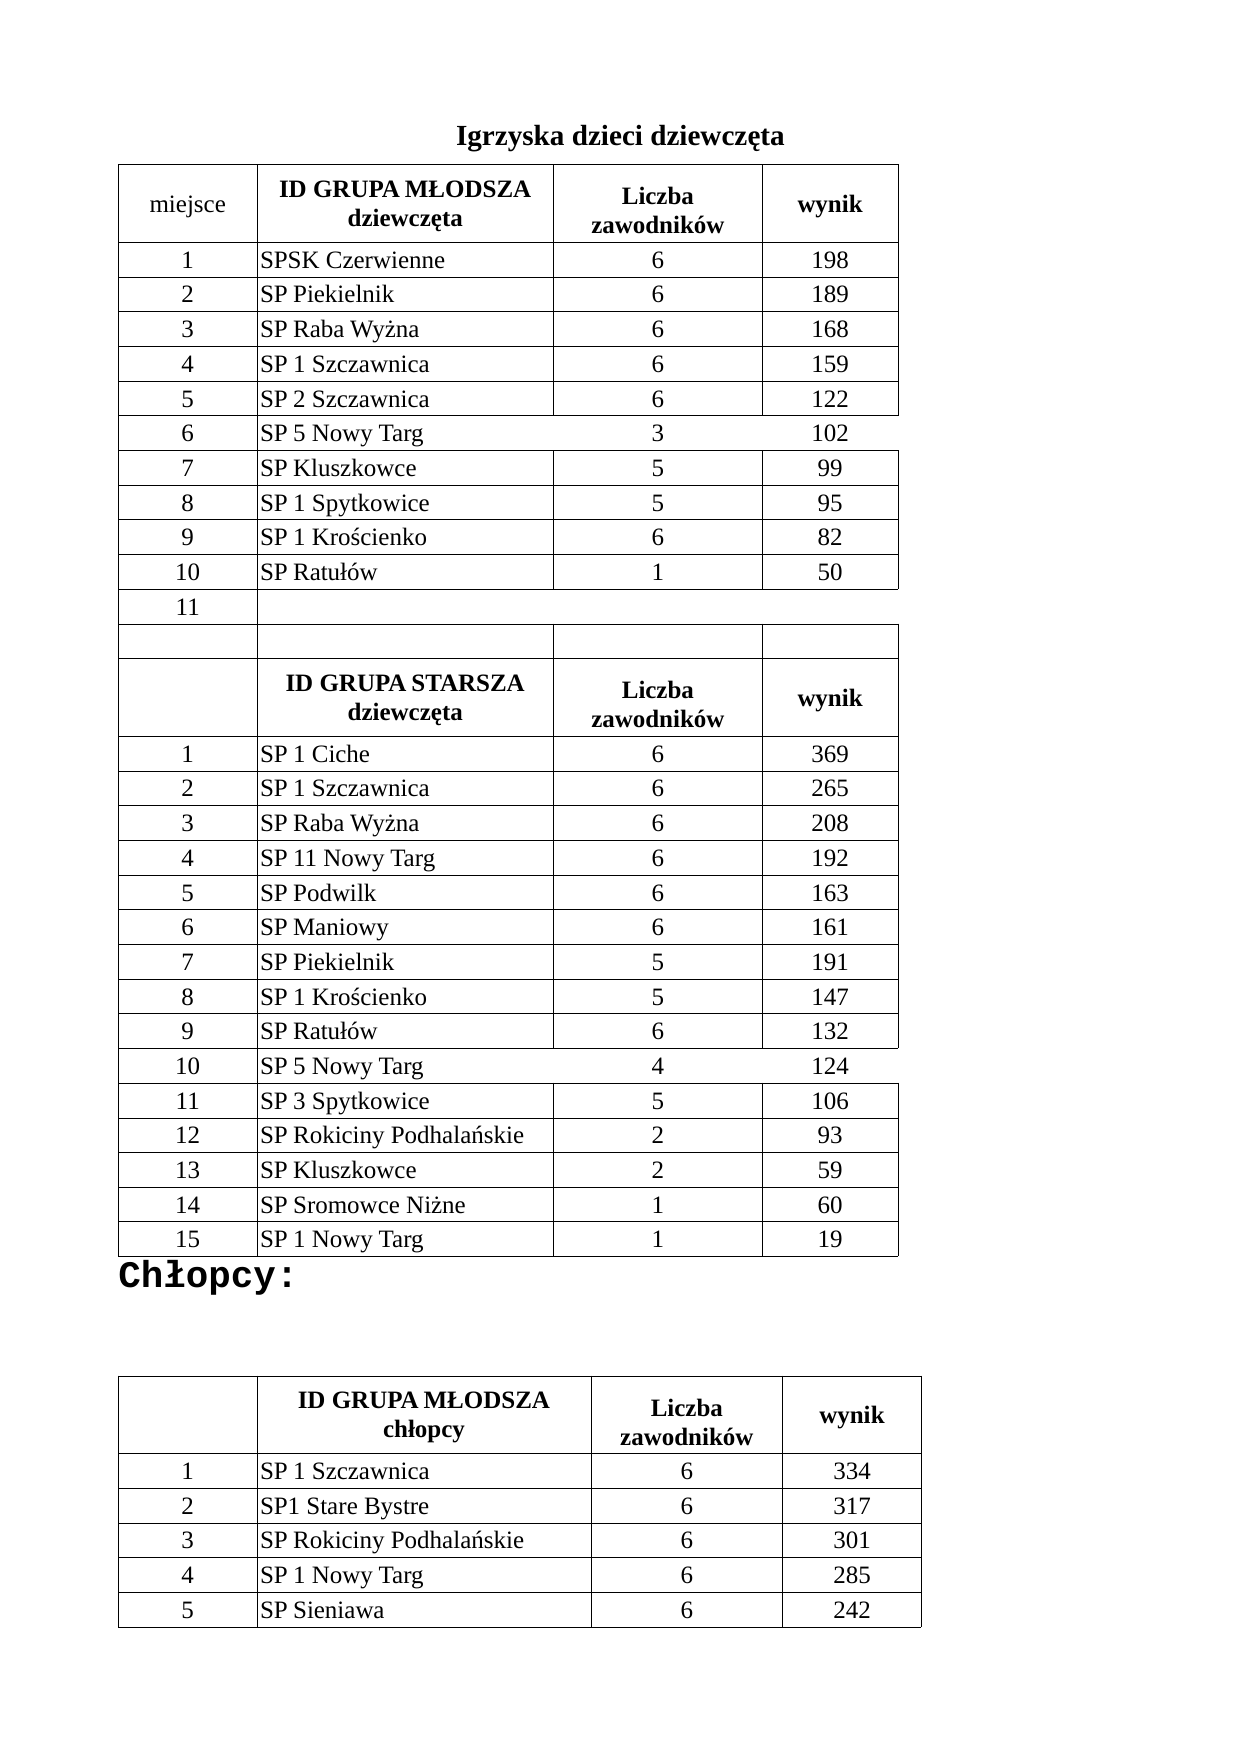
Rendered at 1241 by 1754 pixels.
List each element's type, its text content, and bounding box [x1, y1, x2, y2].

table_cell 9 [119, 1014, 257, 1048]
table_header ID GRUPA MŁODSZA chłopcy [258, 1377, 591, 1453]
table_cell 6 [554, 278, 762, 311]
table_cell 6 [592, 1454, 782, 1488]
table_cell 163 [763, 876, 898, 909]
table_cell SP 1 Szczawnica [258, 1454, 591, 1488]
table_cell SP Kluszkowce [258, 1153, 553, 1187]
table_cell ID GRUPA STARSZA dziewczęta [258, 659, 553, 736]
table_cell 10 [119, 555, 257, 589]
table_header [119, 1377, 257, 1453]
table_cell 2 [119, 772, 257, 805]
table_cell SP Rokiciny Podhalańskie [258, 1524, 591, 1557]
table_cell 95 [763, 486, 898, 519]
table_cell SP Piekielnik [258, 945, 553, 979]
table_cell [762, 590, 898, 623]
table_cell 208 [763, 806, 898, 840]
table_cell 6 [554, 876, 762, 909]
table_cell SP 2 Szczawnica [258, 382, 553, 415]
table_cell 6 [592, 1593, 782, 1627]
table_cell SP Raba Wyżna [258, 312, 553, 346]
table_cell SP 1 Nowy Targ [258, 1558, 591, 1592]
table_cell 6 [554, 312, 762, 346]
table_cell SP 1 Nowy Targ [258, 1222, 553, 1256]
table_cell 6 [554, 1014, 762, 1048]
table_cell SP Raba Wyżna [258, 806, 553, 840]
table_cell SP 3 Spytkowice [258, 1084, 553, 1117]
table_cell 5 [554, 945, 762, 979]
table_cell 242 [783, 1593, 921, 1627]
table_cell 9 [119, 520, 257, 554]
table_cell 1 [119, 1454, 257, 1488]
table_cell 8 [119, 486, 257, 519]
table_cell 4 [553, 1049, 762, 1083]
table_cell 82 [763, 520, 898, 554]
table_cell 4 [119, 347, 257, 381]
table_cell 15 [119, 1222, 257, 1256]
table_cell 369 [763, 737, 898, 771]
table_cell 147 [763, 980, 898, 1013]
table_cell 13 [119, 1153, 257, 1187]
table_cell SP Sieniawa [258, 1593, 591, 1627]
table_cell 198 [763, 243, 898, 277]
table_cell [763, 625, 898, 658]
table_cell 6 [554, 737, 762, 771]
text Igrzyska dzieci dziewczęta [118, 118, 1122, 152]
table_cell 285 [783, 1558, 921, 1592]
table_cell 168 [763, 312, 898, 346]
table_cell 4 [119, 841, 257, 874]
table_cell 11 [119, 590, 257, 623]
text Chłopcy: [118, 1256, 1122, 1299]
table_cell SP Ratułów [258, 1014, 553, 1048]
table_cell [554, 625, 762, 658]
table_cell 1 [119, 737, 257, 771]
table_cell 6 [554, 382, 762, 415]
table_cell 6 [554, 347, 762, 381]
table_cell 6 [592, 1558, 782, 1592]
table_cell 19 [763, 1222, 898, 1256]
table_cell 6 [119, 416, 257, 450]
table_cell 1 [554, 555, 762, 589]
table_header ID GRUPA MŁODSZA dziewczęta [258, 165, 553, 242]
table_cell 99 [763, 451, 898, 485]
table_cell 159 [763, 347, 898, 381]
table_cell 5 [119, 876, 257, 909]
table_cell 192 [763, 841, 898, 874]
table_cell 60 [763, 1188, 898, 1221]
table_cell 161 [763, 910, 898, 944]
table_cell SP Rokiciny Podhalańskie [258, 1119, 553, 1152]
table_cell 59 [763, 1153, 898, 1187]
table_header miejsce [119, 165, 257, 242]
table_cell 14 [119, 1188, 257, 1221]
table_cell 1 [119, 243, 257, 277]
table_cell 12 [119, 1119, 257, 1152]
table_cell SP 5 Nowy Targ [258, 1049, 553, 1083]
table_cell 6 [554, 520, 762, 554]
table_cell 5 [554, 451, 762, 485]
table_cell SP Podwilk [258, 876, 553, 909]
table_cell [119, 625, 257, 658]
table_cell 6 [119, 910, 257, 944]
table_cell 3 [553, 416, 762, 450]
table_cell SP 11 Nowy Targ [258, 841, 553, 874]
table_cell 7 [119, 945, 257, 979]
table_cell 5 [554, 486, 762, 519]
table_cell 6 [592, 1524, 782, 1557]
table_cell 93 [763, 1119, 898, 1152]
table_header wynik [783, 1377, 921, 1453]
table_cell [553, 590, 762, 623]
table_cell 4 [119, 1558, 257, 1592]
table_cell 6 [592, 1489, 782, 1523]
table_cell 6 [554, 772, 762, 805]
table_cell [258, 590, 553, 623]
table_cell 334 [783, 1454, 921, 1488]
table_cell 191 [763, 945, 898, 979]
table_cell 5 [119, 1593, 257, 1627]
table_cell 5 [554, 980, 762, 1013]
table_cell SP 5 Nowy Targ [258, 416, 553, 450]
table_cell 10 [119, 1049, 257, 1083]
table_cell SP 1 Szczawnica [258, 772, 553, 805]
table_cell SP Kluszkowce [258, 451, 553, 485]
table_cell SP Piekielnik [258, 278, 553, 311]
table_cell SP 1 Krościenko [258, 980, 553, 1013]
table_cell SPSK Czerwienne [258, 243, 553, 277]
table_cell SP 1 Szczawnica [258, 347, 553, 381]
table_header Liczba zawodników [554, 165, 762, 242]
table_cell SP 1 Krościenko [258, 520, 553, 554]
table_cell 106 [763, 1084, 898, 1117]
table_cell SP1 Stare Bystre [258, 1489, 591, 1523]
table_cell 6 [554, 841, 762, 874]
table_cell 2 [119, 1489, 257, 1523]
table_cell 102 [762, 416, 898, 450]
table_header Liczba zawodników [592, 1377, 782, 1453]
table_cell 3 [119, 312, 257, 346]
table_cell 50 [763, 555, 898, 589]
table_cell 11 [119, 1084, 257, 1117]
table_cell wynik [763, 659, 898, 736]
table_cell 6 [554, 243, 762, 277]
table_cell 124 [762, 1049, 898, 1083]
table_cell 317 [783, 1489, 921, 1523]
table_cell 6 [554, 910, 762, 944]
table_cell 1 [554, 1188, 762, 1221]
table_cell [258, 625, 553, 658]
table_cell [119, 659, 257, 736]
table_cell 2 [554, 1119, 762, 1152]
table_cell 2 [119, 278, 257, 311]
table_header wynik [763, 165, 898, 242]
table_cell 7 [119, 451, 257, 485]
table_cell SP Maniowy [258, 910, 553, 944]
table_cell 5 [119, 382, 257, 415]
table_cell 301 [783, 1524, 921, 1557]
table_cell SP 1 Ciche [258, 737, 553, 771]
table_cell 265 [763, 772, 898, 805]
table_cell 1 [554, 1222, 762, 1256]
table_cell Liczba zawodników [554, 659, 762, 736]
table_cell 8 [119, 980, 257, 1013]
table_cell SP Ratułów [258, 555, 553, 589]
table_cell 2 [554, 1153, 762, 1187]
table_cell SP 1 Spytkowice [258, 486, 553, 519]
table_cell 189 [763, 278, 898, 311]
table_cell 3 [119, 1524, 257, 1557]
table_cell 6 [554, 806, 762, 840]
table_cell 5 [554, 1084, 762, 1117]
table_cell 122 [763, 382, 898, 415]
table_cell 3 [119, 806, 257, 840]
table_cell 132 [763, 1014, 898, 1048]
table_cell SP Sromowce Niżne [258, 1188, 553, 1221]
